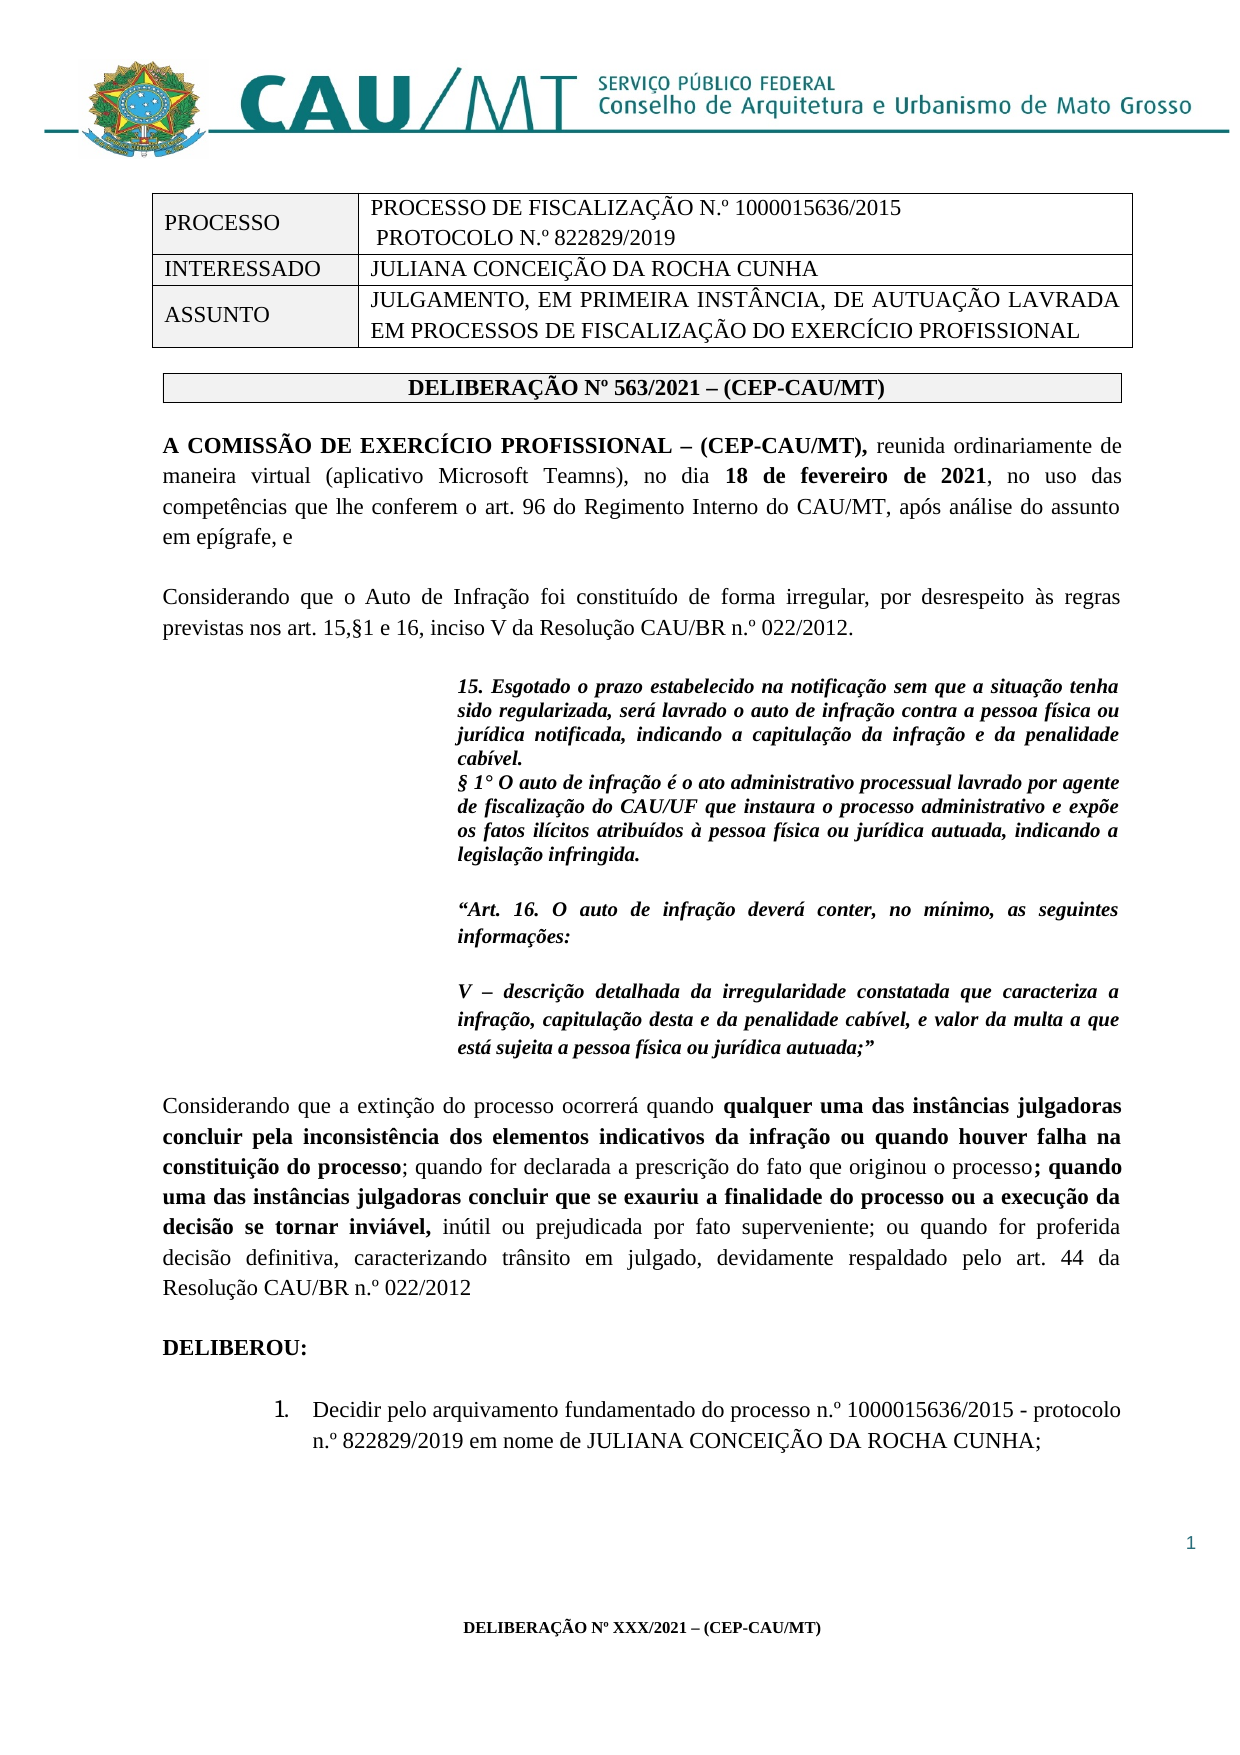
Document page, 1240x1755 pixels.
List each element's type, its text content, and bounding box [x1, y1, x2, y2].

table_header PROCESSO DE FISCALIZAÇÃO N.º 1000015636/2015 PROTOCOLO N.º 822829/2019 [359, 194, 1132, 254]
table_cell JULIANA CONCEIÇÃO DA ROCHA CUNHA [359, 255, 1132, 285]
table_cell ASSUNTO [153, 286, 358, 347]
table_cell JULGAMENTO, EM PRIMEIRA INSTÂNCIA, DE AUTUAÇÃO LAVRADA EM PROCESSOS DE FISCALIZAÇÃO DO EXERCÍCIO PROFISSIONAL [359, 286, 1132, 347]
table_cell INTERESSADO [153, 255, 358, 285]
list V – descrição detalhada da irregularidade constatada que caracteriza a infração, capitulação desta e da penalidade cabível, e valor da multa a que está sujeita a pessoa física ou jurídica autuada;” [457, 979, 1122, 1059]
list Decidir pelo arquivamento fundamentado do processo n.º 1000015636/2015 - protocolo n.º 822829/2019 em nome de JULIANA CONCEIÇÃO DA ROCHA CUNHA; [275, 1394, 1122, 1453]
list “Art. 16. O auto de infração deverá conter, no mínimo, as seguintes informações: [457, 897, 1122, 948]
list § 1° O auto de infração é o ato administrativo processual lavrado por agente de fiscalização do CAU/UF que instaura o processo administrativo e expõe os fatos ilícitos atribuídos à pessoa física ou jurídica autuada, indicando a legislação infringida. [457, 770, 1122, 866]
text DELIBERAÇÃO Nº 563/2021 – (CEP-CAU/MT) [164, 374, 1121, 402]
text Considerando que a extinção do processo ocorrerá quando qualquer uma das instâncias julgadoras concluir pela inconsistência dos elementos indicativos da infração ou quando houver falha na constituição do processo; quando for declarada a prescrição do fato que originou o processo; quando uma das instâncias julgadoras concluir que se exauriu a finalidade do processo ou a execução da decisão se tornar inviável, inútil ou prejudicada por fato superveniente; ou quando for proferida decisão definitiva, caracterizando trânsito em julgado, devidamente respaldado pelo art. 44 da Resolução CAU/BR n.º 022/2012 [162, 1092, 1122, 1300]
list 15. Esgotado o prazo estabelecido na notificação sem que a situação tenha sido regularizada, será lavrado o auto de infração contra a pessoa física ou jurídica notificada, indicando a capitulação da infração e da penalidade cabível. [457, 674, 1122, 770]
text A COMISSÃO DE EXERCÍCIO PROFISSIONAL – (CEP-CAU/MT), reunida ordinariamente de maneira virtual (aplicativo Microsoft Teamns), no dia 18 de fevereiro de 2021, no uso das competências que lhe conferem o art. 96 do Regimento Interno do CAU/MT, após análise do assunto em epígrafe, e [162, 432, 1122, 549]
table_header PROCESSO [153, 194, 358, 254]
text Considerando que o Auto de Infração foi constituído de forma irregular, por desrespeito às regras previstas nos art. 15,§1 e 16, inciso V da Resolução CAU/BR n.º 022/2012. [162, 583, 1122, 640]
text DELIBEROU: [162, 1334, 1122, 1361]
